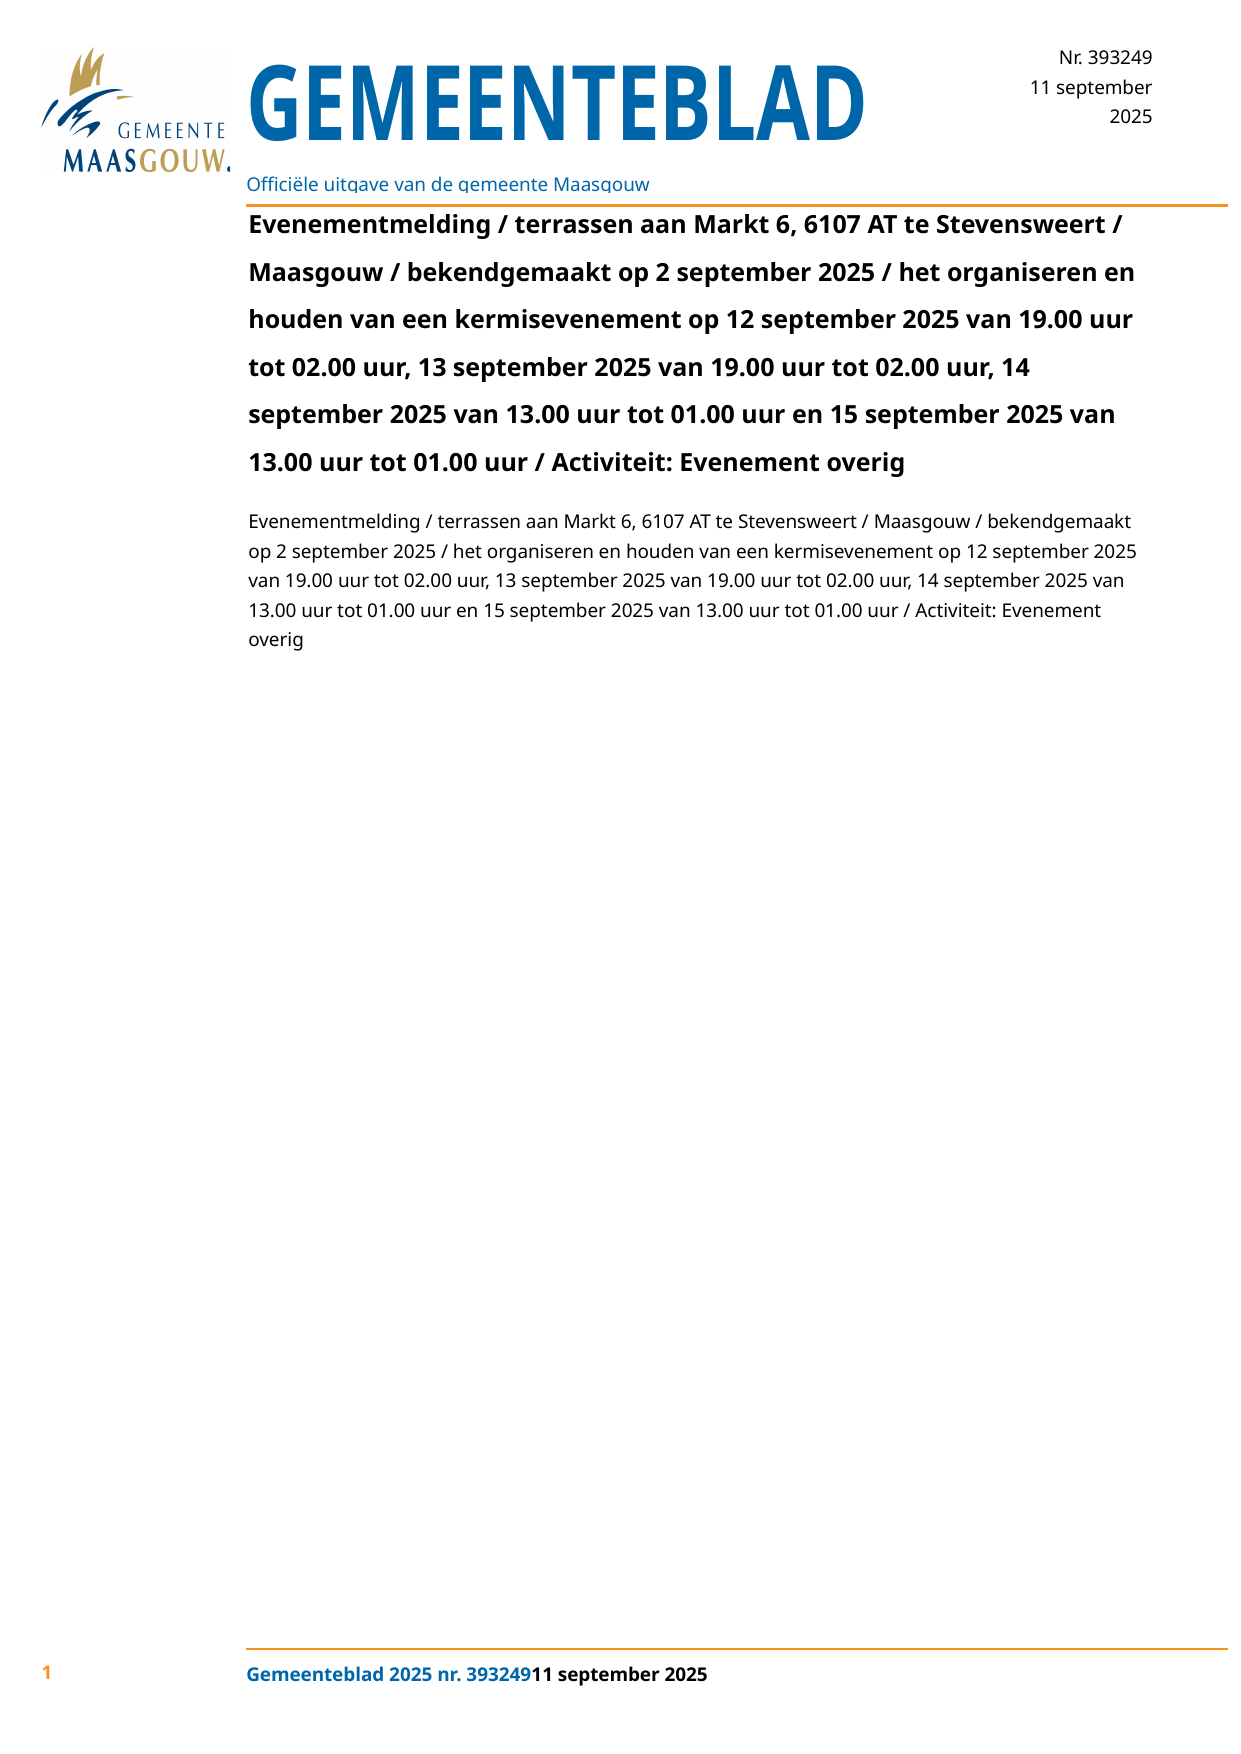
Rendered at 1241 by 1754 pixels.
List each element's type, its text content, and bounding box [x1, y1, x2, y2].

text Evenementmelding / terrassen aan Markt 6, 6107 AT te Stevensweert / Maasgouw / bekendgemaakt op 2 september 2025 / het organiseren en houden van een kermisevenement op 12 september 2025 van 19.00 uur tot 02.00 uur, 13 september 2025 van 19.00 uur tot 02.00 uur, 14 september 2025 van 13.00 uur tot 01.00 uur en 15 september 2025 van 13.00 uur tot 01.00 uur / Activiteit: Evenement overig [248, 207, 1152, 479]
picture [41, 47, 231, 172]
text Evenementmelding / terrassen aan Markt 6, 6107 AT te Stevensweert / Maasgouw / bekendgemaakt op 2 september 2025 / het organiseren en houden van een kermisevenement op 12 september 2025 van 19.00 uur tot 02.00 uur, 13 september 2025 van 19.00 uur tot 02.00 uur, 14 september 2025 van 13.00 uur tot 01.00 uur en 15 september 2025 van 13.00 uur tot 01.00 uur / Activiteit: Evenement overig [248, 508, 1152, 652]
